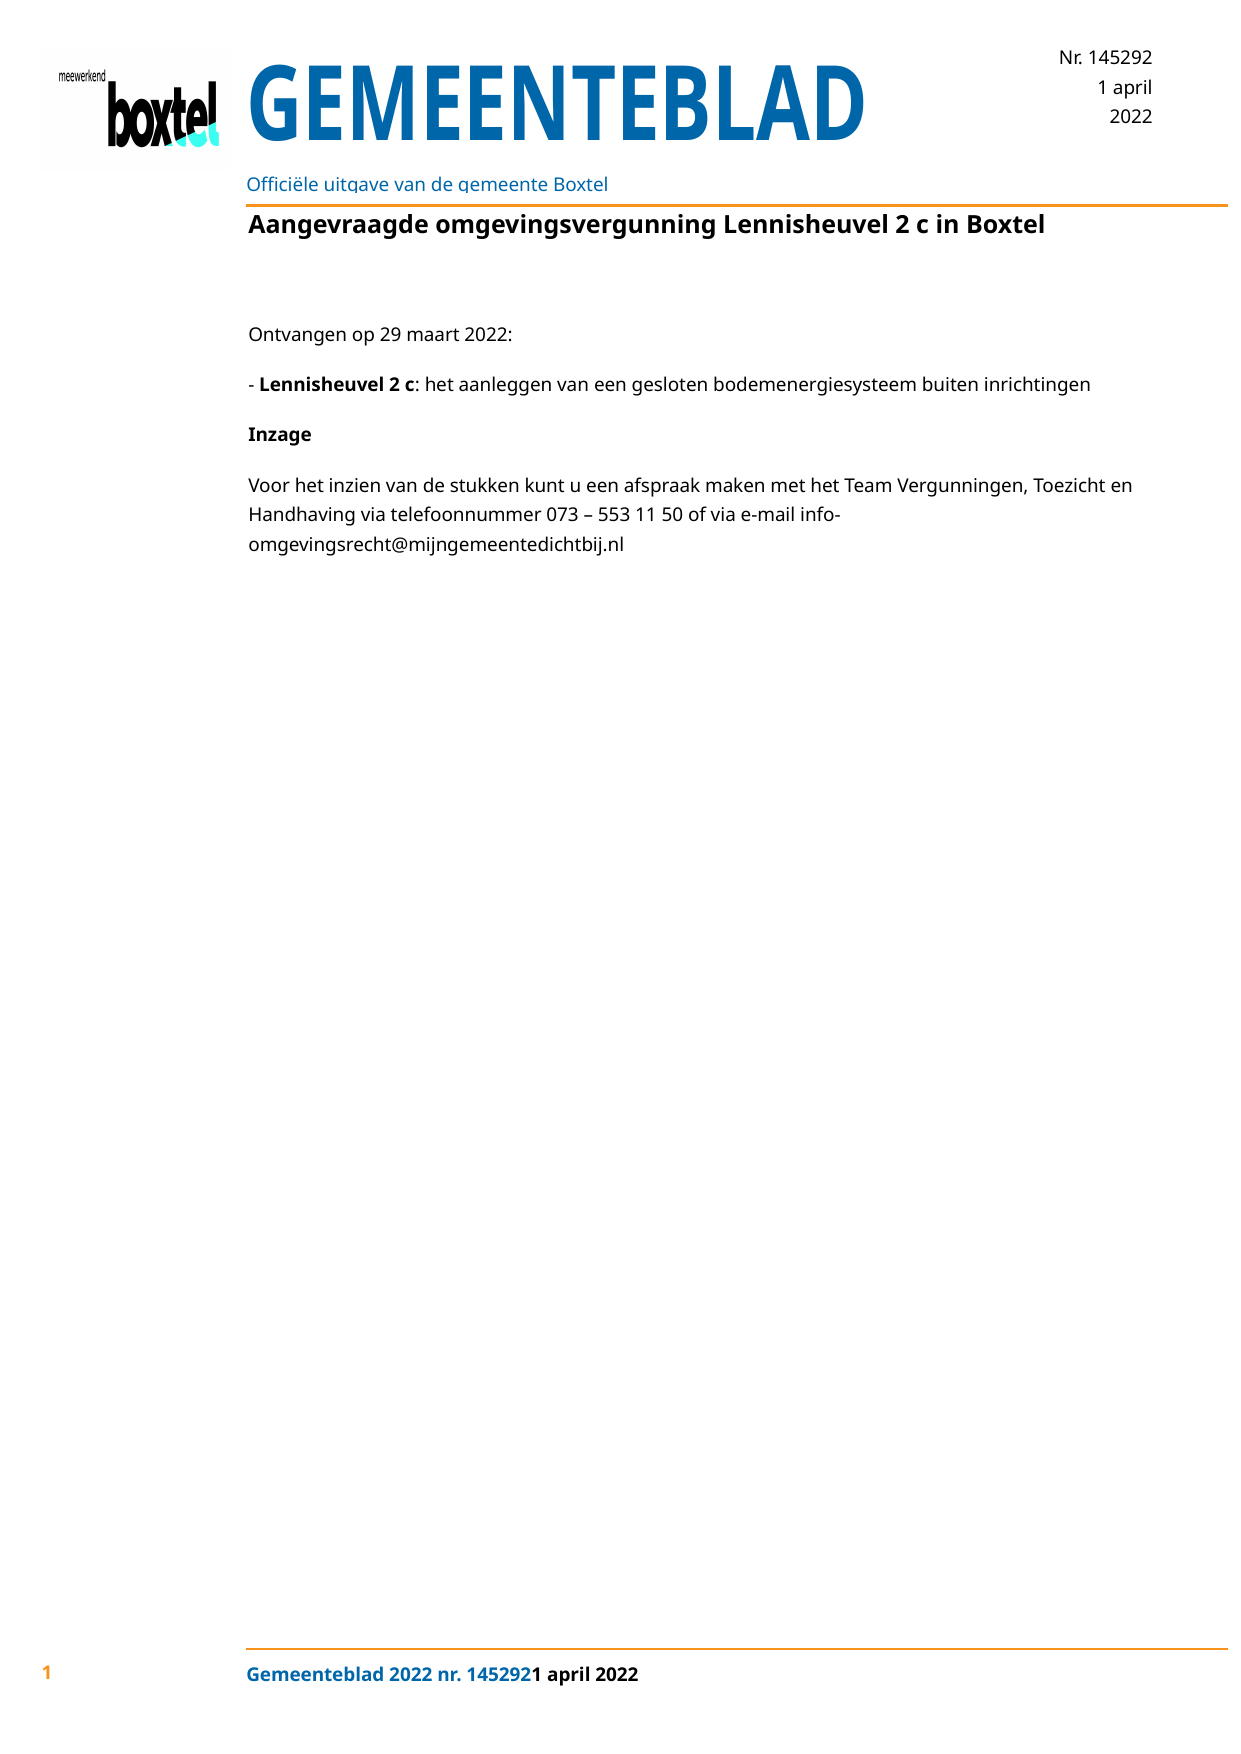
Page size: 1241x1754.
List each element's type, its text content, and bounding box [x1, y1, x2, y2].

text Voor het inzien van de stukken kunt u een afspraak maken met het Team Vergunningen, Toezicht en Handhaving via telefoonnummer 073 – 553 11 50 of via e-mail info-omgevingsrecht@mijngemeentedichtbij.nl [248, 472, 1152, 557]
text Ontvangen op 29 maart 2022: [248, 321, 1152, 346]
text - Lennisheuvel 2 c: het aanleggen van een gesloten bodemenergiesysteem buiten inrichtingen [248, 371, 1152, 397]
picture [41, 47, 231, 172]
text Aangevraagde omgevingsvergunning Lennisheuvel 2 c in Boxtel [248, 207, 1152, 241]
text Inzage [248, 422, 1152, 447]
